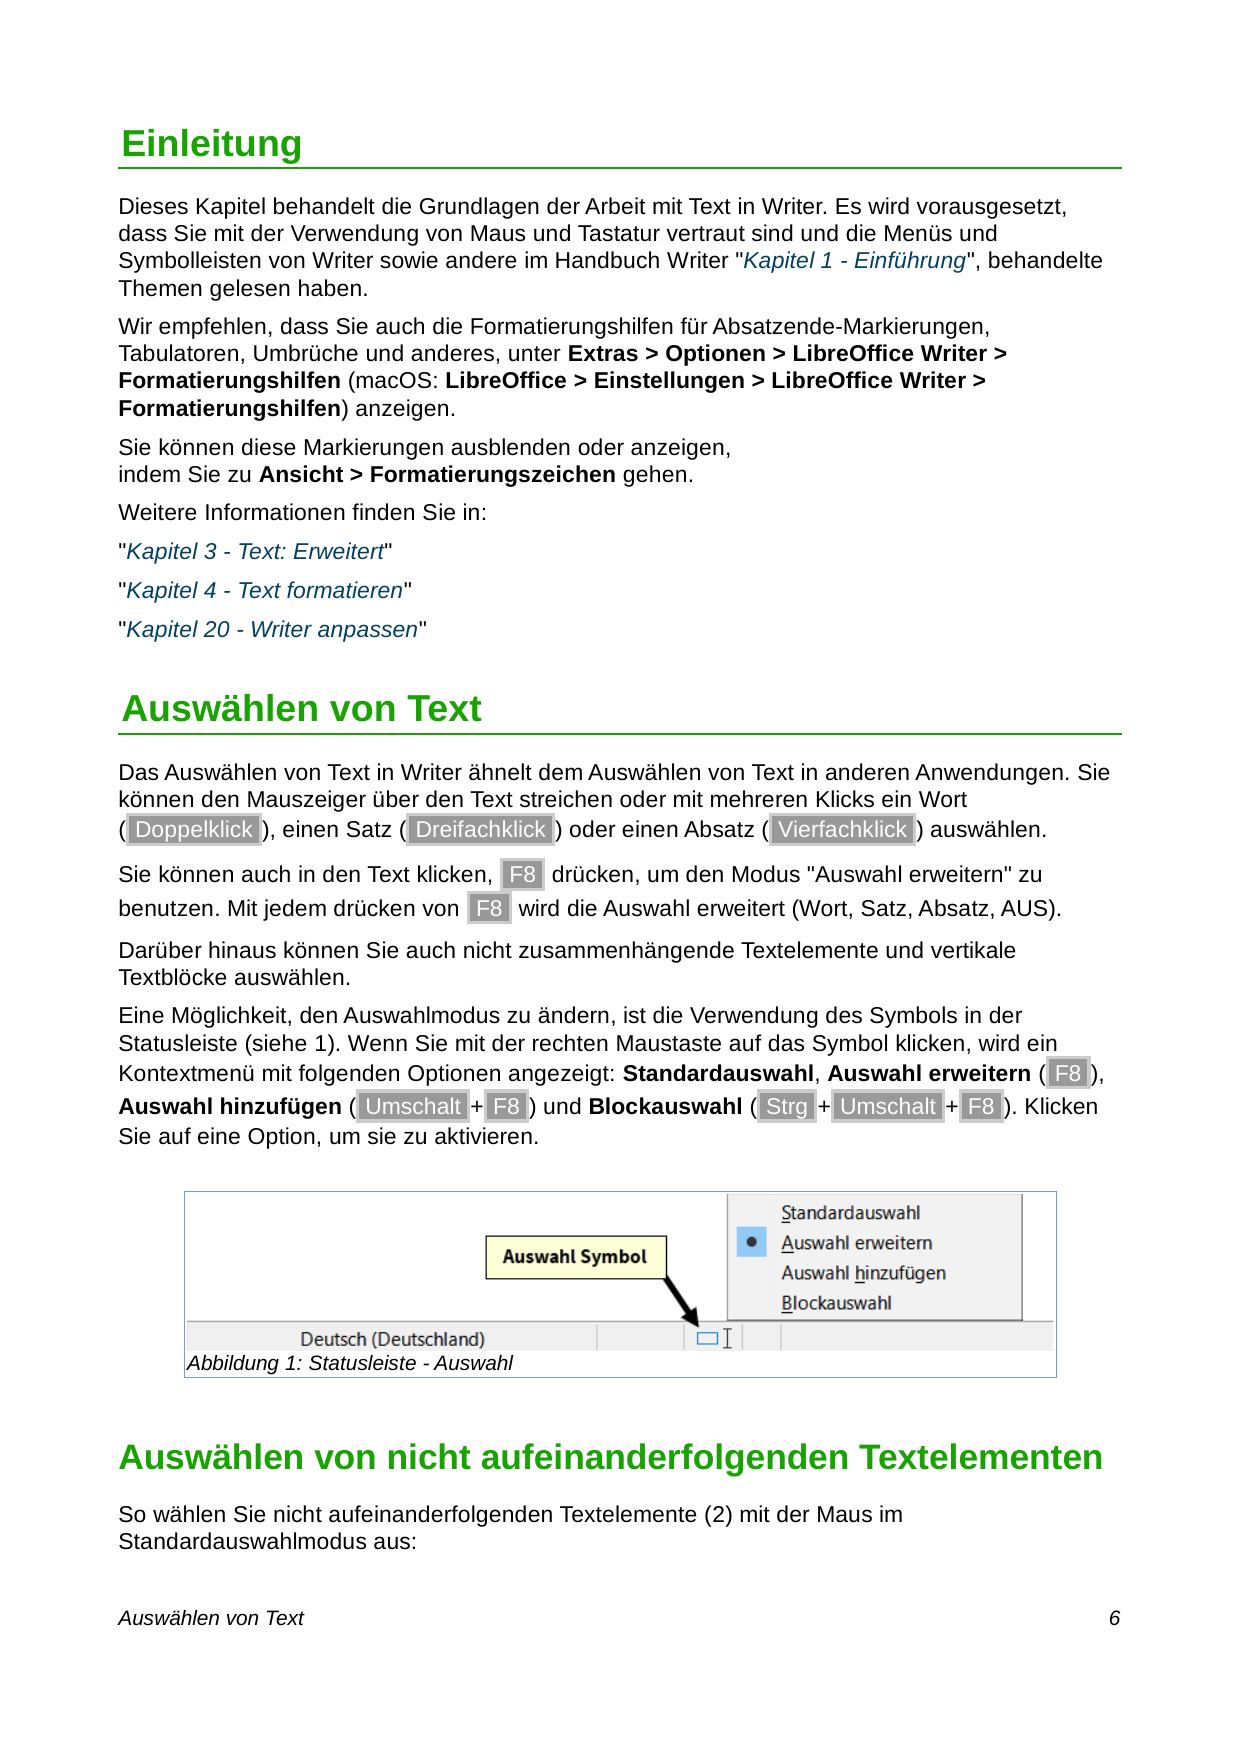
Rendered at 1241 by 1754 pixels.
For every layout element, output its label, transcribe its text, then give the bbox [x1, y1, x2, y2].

picture [186, 1194, 1054, 1351]
text Weitere Informationen finden Sie in: [118, 499, 1122, 526]
subtitle Auswählen von Text [118, 684, 1122, 733]
text "Kapitel 3 - Text: Erweitert" [118, 538, 1122, 565]
text "Kapitel 20 - Writer anpassen" [118, 615, 1122, 642]
subtitle Auswählen von nicht aufeinanderfolgenden Textelementen [118, 1436, 1122, 1477]
text So wählen Sie nicht aufeinanderfolgenden Textelemente (Abbildung 2) mit der Maus im Standardauswahlmodus aus: [118, 1501, 1122, 1555]
text Abbildung 1: Statusleiste - Auswahl [187, 1351, 1053, 1374]
text Eine Möglichkeit, den Auswahlmodus zu ändern, ist die Verwendung des Symbols in der Statusleiste (siehe Abbildung 1). Wenn Sie mit der rechten Maustaste auf das Symbol klicken, wird ein Kontextmenü mit folgenden Optionen angezeigt: Standardauswahl, Auswahl erweitern (F8), Auswahl hinzufügen (Umschalt+F8) und Blockauswahl (Strg+Umschalt+F8). Klicken Sie auf eine Option, um sie zu aktivieren. [118, 1002, 1122, 1150]
text Sie können auch in den Text klicken, F8 drücken, um den Modus "Auswahl erweitern" zu benutzen. Mit jedem drücken von F8 wird die Auswahl erweitert (Wort, Satz, Absatz, AUS). [118, 857, 544, 924]
subtitle Einleitung [118, 118, 1122, 167]
text "Kapitel 4 - Text formatieren" [118, 576, 1122, 603]
text Sie können diese Markierungen ausblenden oder anzeigen, indem Sie zu Ansicht > Formatierungszeichen gehen. [118, 433, 1122, 487]
text Darüber hinaus können Sie auch nicht zusammenhängende Textelemente und vertikale Textblöcke auswählen. [118, 936, 1122, 990]
text Dieses Kapitel behandelt die Grundlagen der Arbeit mit Text in Writer. Es wird vorausgesetzt, dass Sie mit der Verwendung von Maus und Tastatur vertraut sind und die Menüs und Symbolleisten von Writer sowie andere im Handbuch Writer "Kapitel 1 - Einführung", behandelte Themen gelesen haben. [118, 193, 1122, 301]
text Das Auswählen von Text in Writer ähnelt dem Auswählen von Text in anderen Anwendungen. Sie können den Mauszeiger über den Text streichen oder mit mehreren Klicks ein Wort (Doppelklick), einen Satz (Dreifachklick) oder einen Absatz (Vierfachklick) auswählen. [118, 758, 1122, 846]
text Sie können auch in den Text klicken, F8 drücken, um den Modus "Auswahl erweitern" zu benutzen. Mit jedem drücken von F8 wird die Auswahl erweitert (Wort, Satz, Absatz, AUS). [512, 857, 1122, 924]
text Wir empfehlen, dass Sie auch die Formatierungshilfen für Absatzende-Markierungen, Tabulatoren, Umbrüche und anderes, unter Extras > Optionen > LibreOffice Writer > Formatierungshilfen (macOS: LibreOffice > Einstellungen > LibreOffice Writer > Formatierungshilfen) anzeigen. [118, 313, 1122, 421]
